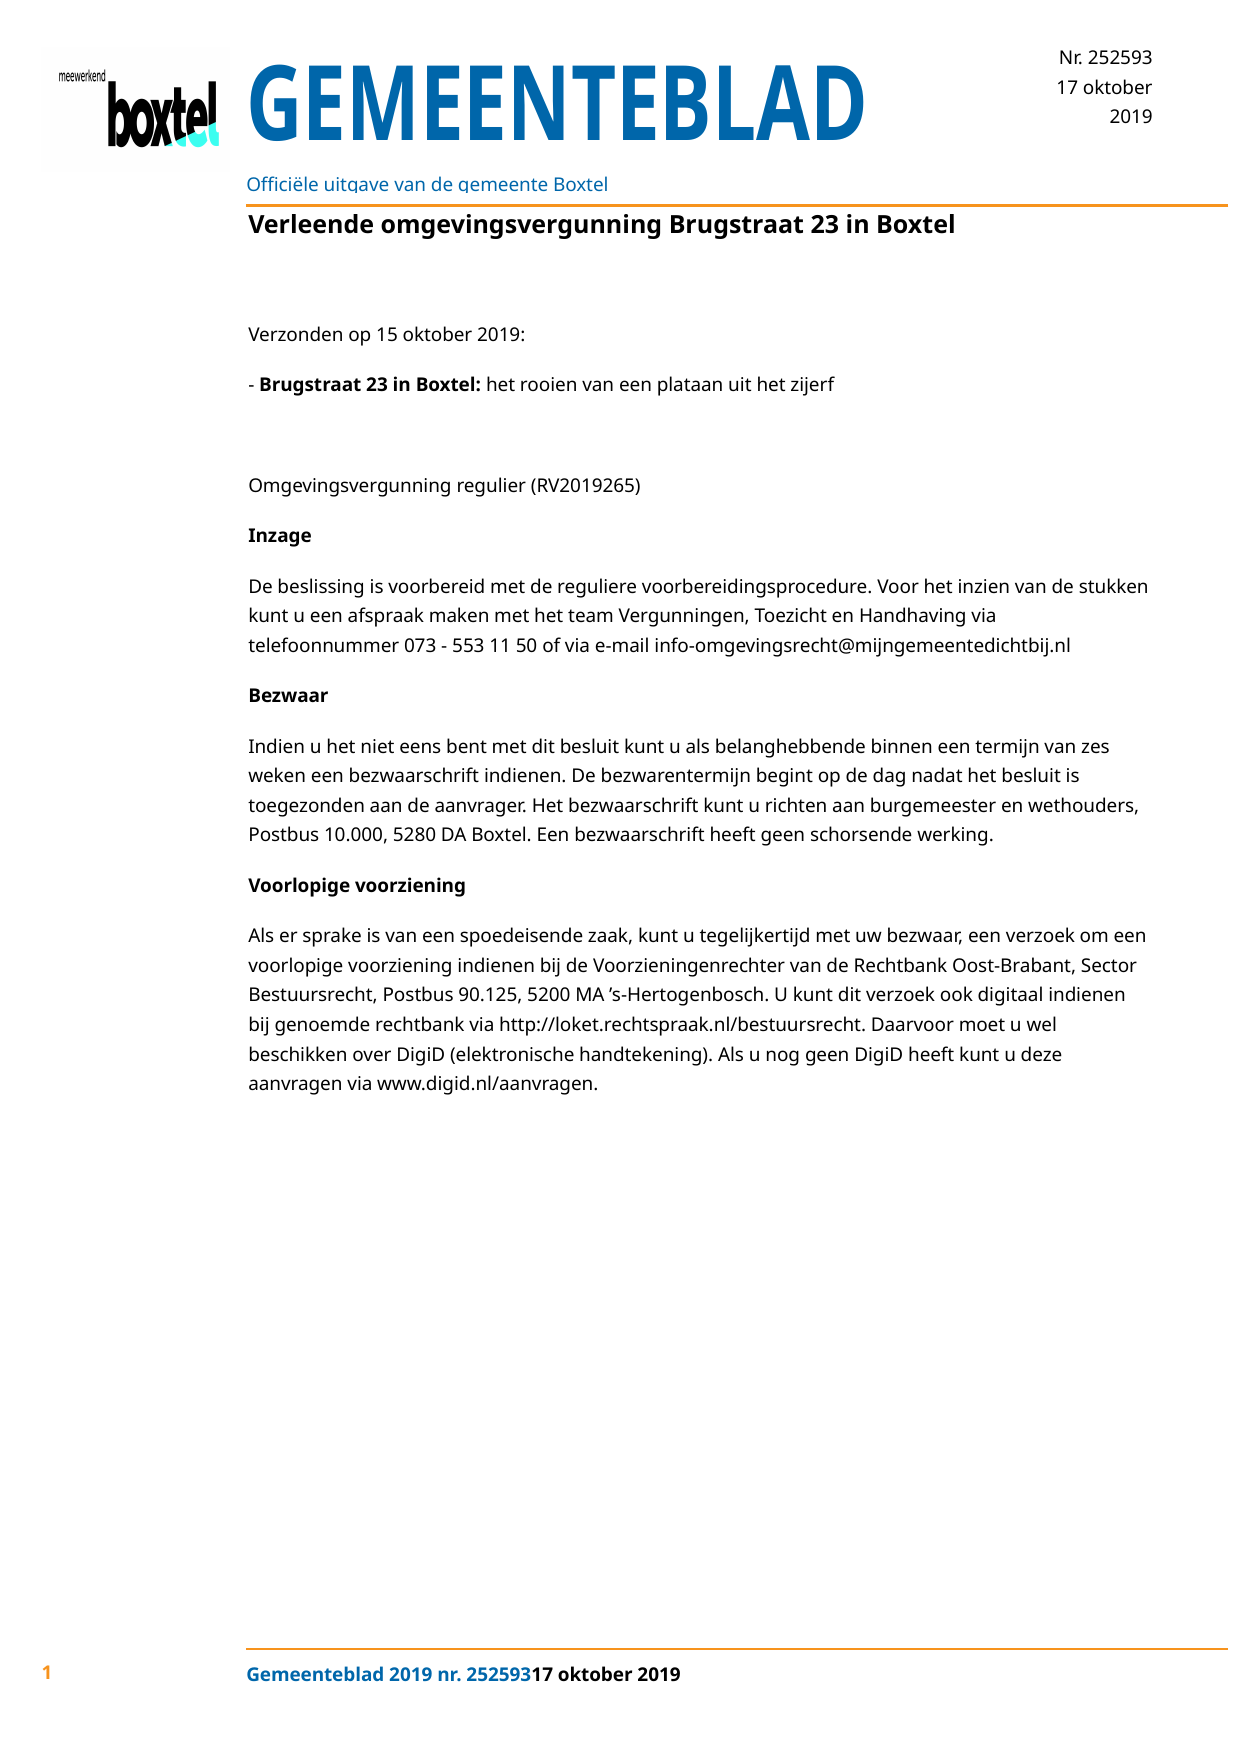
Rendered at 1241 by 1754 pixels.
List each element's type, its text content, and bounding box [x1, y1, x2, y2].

text Omgevingsvergunning regulier (RV2019265) [248, 472, 1152, 498]
text - Brugstraat 23 in Boxtel: het rooien van een plataan uit het zijerf [248, 371, 1152, 397]
text Inzage [248, 522, 1152, 548]
text Als er sprake is van een spoedeisende zaak, kunt u tegelijkertijd met uw bezwaar, een verzoek om een voorlopige voorziening indienen bij de Voorzieningenrechter van de Rechtbank Oost-Brabant, Sector Bestuursrecht, Postbus 90.125, 5200 MA ’s-Hertogenbosch. U kunt dit verzoek ook digitaal indienen bij genoemde rechtbank via http://loket.rechtspraak.nl/bestuursrecht. Daarvoor moet u wel beschikken over DigiD (elektronische handtekening). Als u nog geen DigiD heeft kunt u deze aanvragen via www.digid.nl/aanvragen. [248, 922, 1152, 1096]
text Bezwaar [248, 682, 1152, 708]
text Verzonden op 15 oktober 2019: [248, 321, 1152, 346]
text Verleende omgevingsvergunning Brugstraat 23 in Boxtel [248, 207, 1152, 241]
picture [41, 47, 231, 172]
text Voorlopige voorziening [248, 872, 1152, 898]
text De beslissing is voorbereid met de reguliere voorbereidingsprocedure. Voor het inzien van de stukken kunt u een afspraak maken met het team Vergunningen, Toezicht en Handhaving via telefoonnummer 073 - 553 11 50 of via e-mail info-omgevingsrecht@mijngemeentedichtbij.nl [248, 573, 1152, 658]
text Indien u het niet eens bent met dit besluit kunt u als belanghebbende binnen een termijn van zes weken een bezwaarschrift indienen. De bezwarentermijn begint op de dag nadat het besluit is toegezonden aan de aanvrager. Het bezwaarschrift kunt u richten aan burgemeester en wethouders, Postbus 10.000, 5280 DA Boxtel. Een bezwaarschrift heeft geen schorsende werking. [248, 733, 1152, 847]
